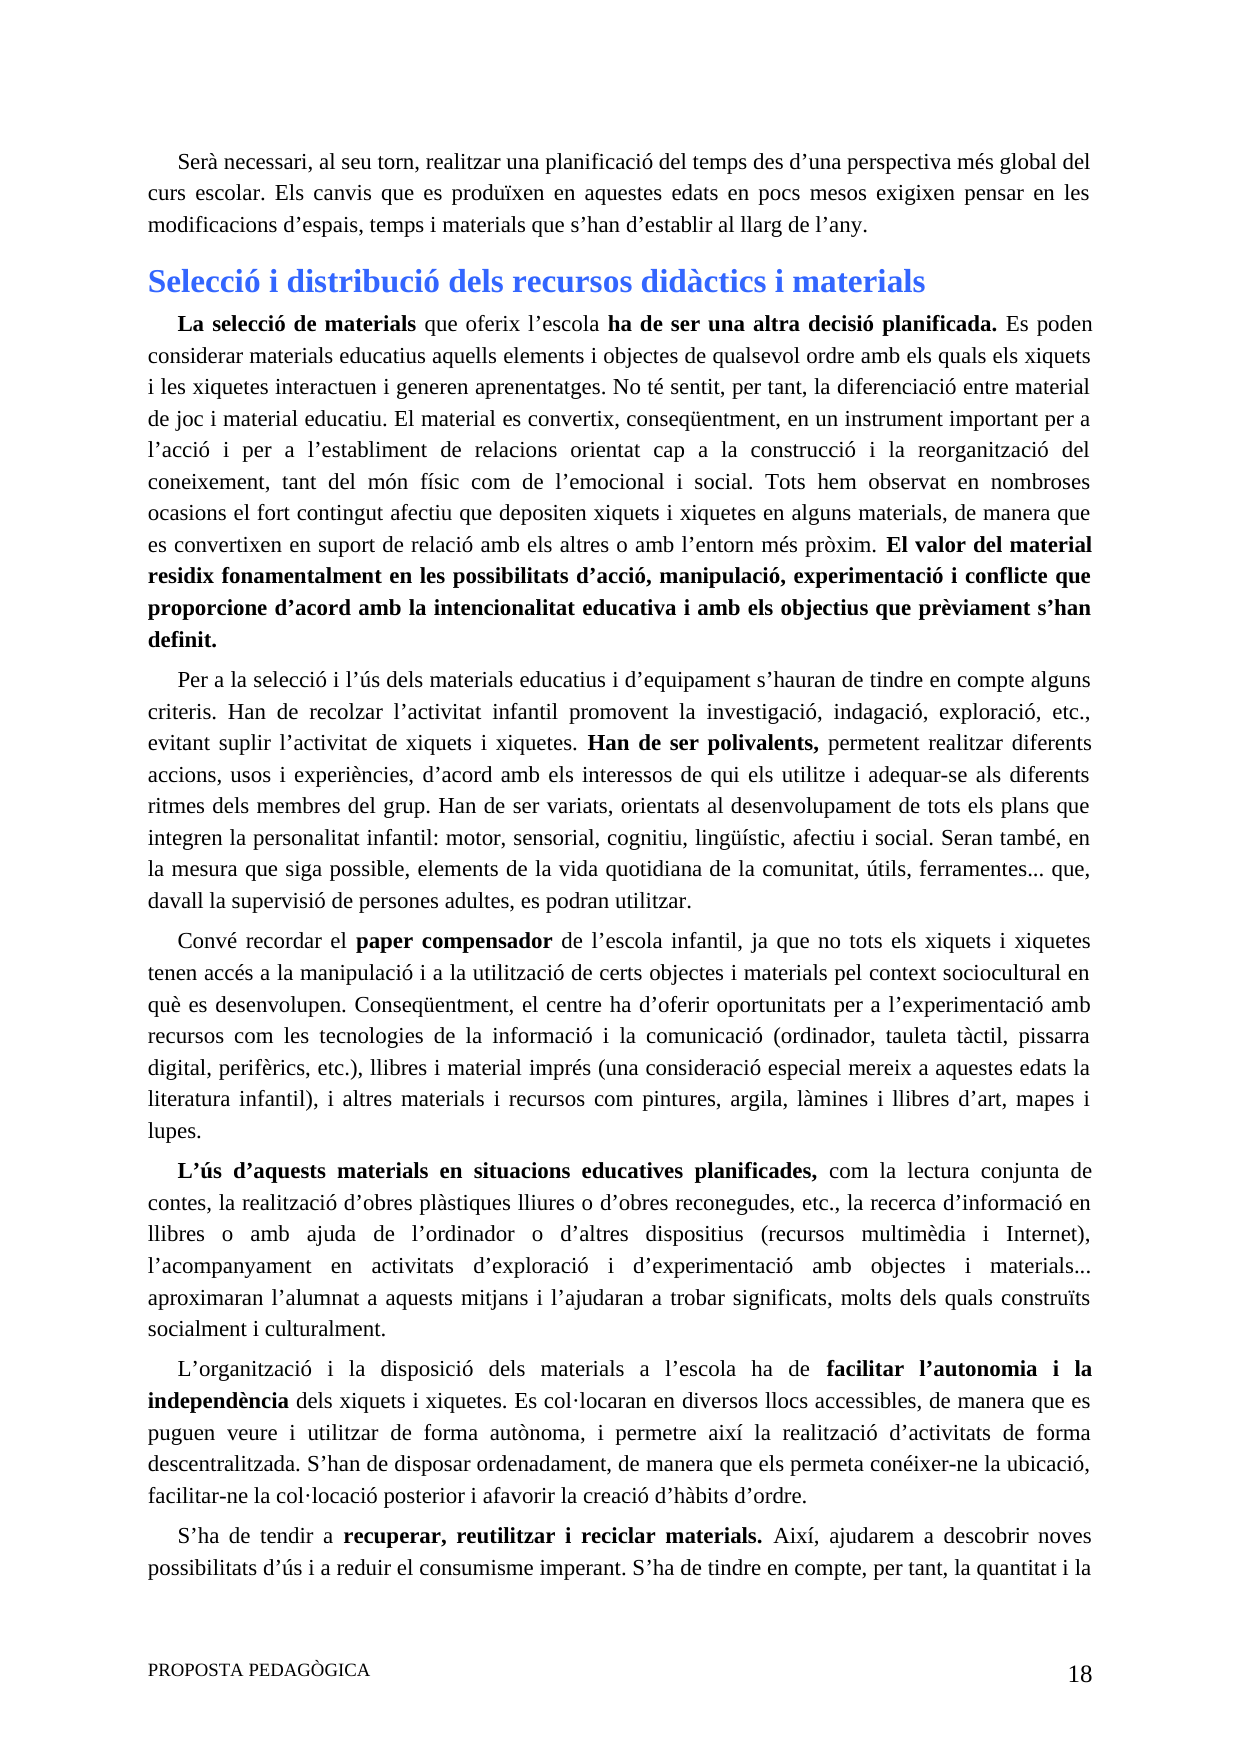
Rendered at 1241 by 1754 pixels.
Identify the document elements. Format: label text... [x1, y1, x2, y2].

text Per a la selecció i l’ús dels materials educatius i d’equipament s’hauran de tindre en compte alguns criteris. Han de recolzar l’activitat infantil promovent la investigació, indagació, exploració, etc., evitant suplir l’activitat de xiquets i xiquetes. Han de ser polivalents, permetent realitzar diferents accions, usos i experiències, d’acord amb els interessos de qui els utilitze i adequar-se als diferents ritmes dels membres del grup. Han de ser variats, orientats al desenvolupament de tots els plans que integren la personalitat infantil: motor, sensorial, cognitiu, lingüístic, afectiu i social. Seran també, en la mesura que siga possible, elements de la vida quotidiana de la comunitat, útils, ferramentes... que, davall la supervisió de persones adultes, es podran utilitzar. [148, 666, 1092, 913]
text La selecció de materials que oferix l’escola ha de ser una altra decisió planificada. Es poden considerar materials educatius aquells elements i objectes de qualsevol ordre amb els quals els xiquets i les xiquetes interactuen i generen aprenentatges. No té sentit, per tant, la diferenciació entre material de joc i material educatiu. El material es convertix, conseqüentment, en un instrument important per a l’acció i per a l’establiment de relacions orientat cap a la construcció i la reorganització del coneixement, tant del món físic com de l’emocional i social. Tots hem observat en nombroses ocasions el fort contingut afectiu que depositen xiquets i xiquetes en alguns materials, de manera que es convertixen en suport de relació amb els altres o amb l’entorn més pròxim. El valor del material residix fonamentalment en les possibilitats d’acció, manipulació, experimentació i conflicte que proporcione d’acord amb la intencionalitat educativa i amb els objectius que prèviament s’han definit. [148, 310, 1092, 652]
text L’ús d’aquests materials en situacions educatives planificades, com la lectura conjunta de contes, la realització d’obres plàstiques lliures o d’obres reconegudes, etc., la recerca d’informació en llibres o amb ajuda de l’ordinador o d’altres dispositius (recursos multimèdia i Internet), l’acompanyament en activitats d’exploració i d’experimentació amb objectes i materials... aproximaran l’alumnat a aquests mitjans i l’ajudaran a trobar significats, molts dels quals construïts socialment i culturalment. [148, 1157, 1092, 1341]
text Selecció i distribució dels recursos didàctics i materials [148, 260, 1092, 300]
text L’organització i la disposició dels materials a l’escola ha de facilitar l’autonomia i la independència dels xiquets i xiquetes. Es col·locaran en diversos llocs accessibles, de manera que es puguen veure i utilitzar de forma autònoma, i permetre així la realització d’activitats de forma descentralitzada. S’han de disposar ordenadament, de manera que els permeta conéixer-ne la ubicació, facilitar-ne la col·locació posterior i afavorir la creació d’hàbits d’ordre. [148, 1356, 1092, 1508]
text S’ha de tendir a recuperar, reutilitzar i reciclar materials. Així, ajudarem a descobrir noves possibilitats d’ús i a reduir el consumisme imperant. S’ha de tindre en compte, per tant, la quantitat i la [148, 1522, 1092, 1580]
text Serà necessari, al seu torn, realitzar una planificació del temps des d’una perspectiva més global del curs escolar. Els canvis que es produïxen en aquestes edats en pocs mesos exigixen pensar en les modificacions d’espais, temps i materials que s’han d’establir al llarg de l’any. [148, 148, 1092, 237]
text Convé recordar el paper compensador de l’escola infantil, ja que no tots els xiquets i xiquetes tenen accés a la manipulació i a la utilització de certs objectes i materials pel context sociocultural en què es desenvolupen. Conseqüentment, el centre ha d’oferir oportunitats per a l’experimentació amb recursos com les tecnologies de la informació i la comunicació (ordinador, tauleta tàctil, pissarra digital, perifèrics, etc.), llibres i material imprés (una consideració especial mereix a aquestes edats la literatura infantil), i altres materials i recursos com pintures, argila, làmines i llibres d’art, mapes i lupes. [148, 927, 1092, 1143]
